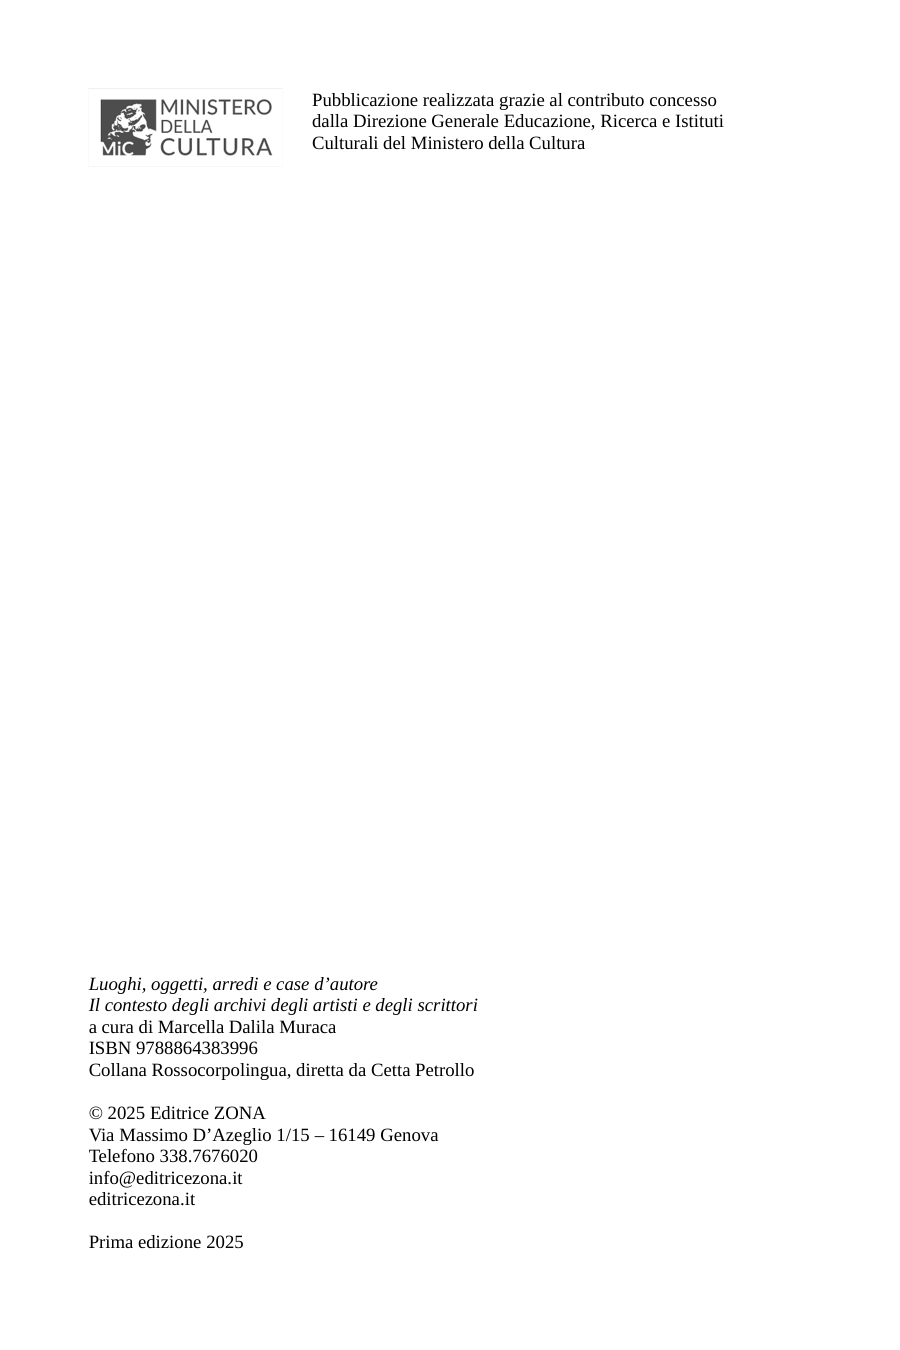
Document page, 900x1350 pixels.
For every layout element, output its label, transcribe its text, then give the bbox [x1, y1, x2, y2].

text dalla Direzione Generale Educazione, Ricerca e Istituti Culturali del Ministero della Cultura [283, 110, 782, 153]
text Telefono 338.7676020 [88, 1145, 811, 1167]
text info@editricezona.it [88, 1167, 811, 1188]
text Il contesto degli archivi degli artisti e degli scrittori [88, 994, 811, 1016]
text Prima edizione 2025 [88, 1231, 782, 1253]
text Collana Rossocorpolingua, diretta da Cetta Petrollo [88, 1059, 811, 1080]
text © 2025 Editrice ZONA [88, 1102, 811, 1123]
text Pubblicazione realizzata grazie al contributo concesso [283, 88, 782, 110]
text editricezona.it [88, 1188, 811, 1210]
text ISBN 9788864383996 [88, 1037, 811, 1059]
text Luoghi, oggetti, arredi e case d’autore [88, 973, 811, 994]
picture [88, 88, 283, 167]
text a cura di Marcella Dalila Muraca [88, 1016, 811, 1037]
text Via Massimo D’Azeglio 1/15 ‒ 16149 Genova [88, 1123, 811, 1145]
